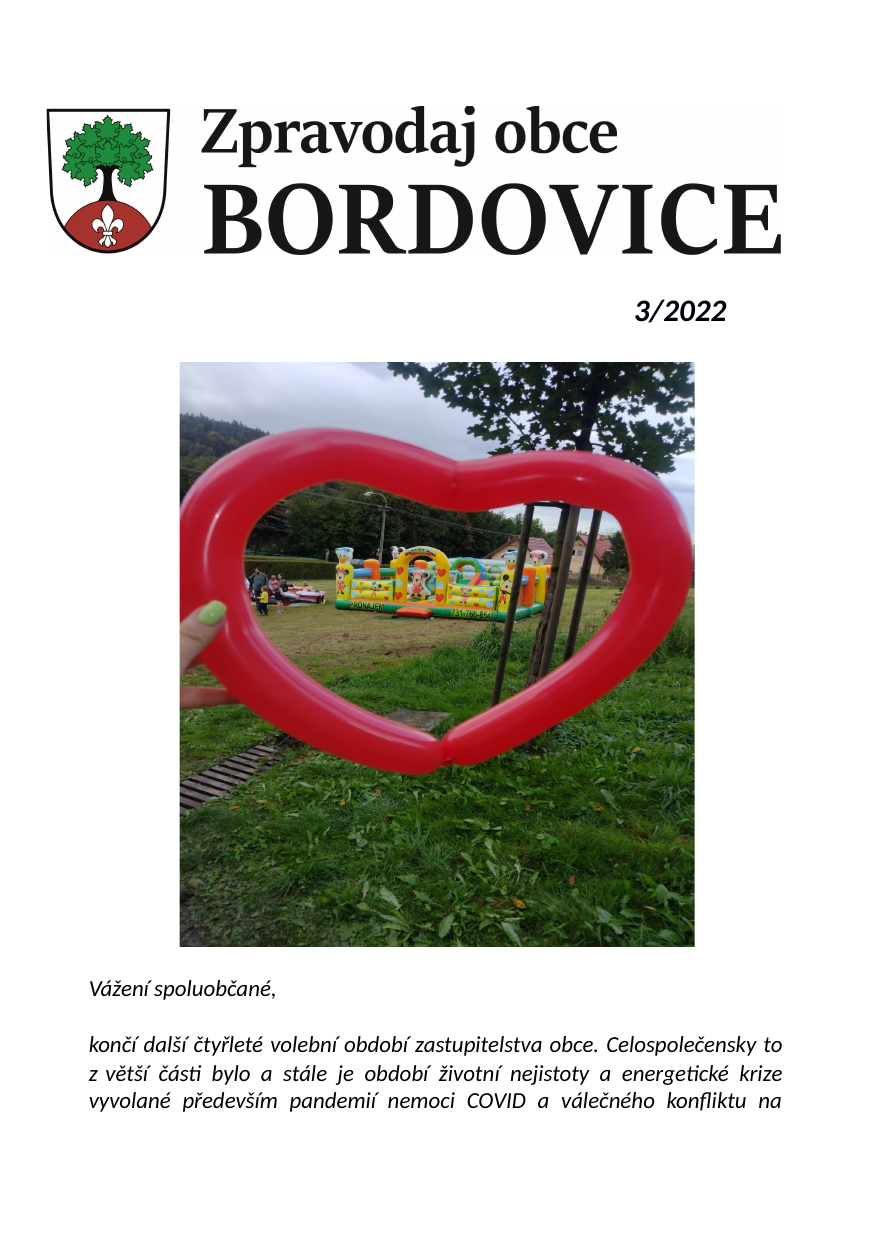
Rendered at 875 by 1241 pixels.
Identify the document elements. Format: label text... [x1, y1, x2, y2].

text 3/2022 [88, 291, 786, 329]
text Vážení spoluobčané, [88, 974, 786, 1003]
text končí další čtyřleté volební období zastupitelstva obce. Celospolečensky to z větší části bylo a stále je období životní nejistoty a energetické krize vyvolané především pandemií nemoci COVID a válečného konfliktu na [88, 1031, 786, 1115]
